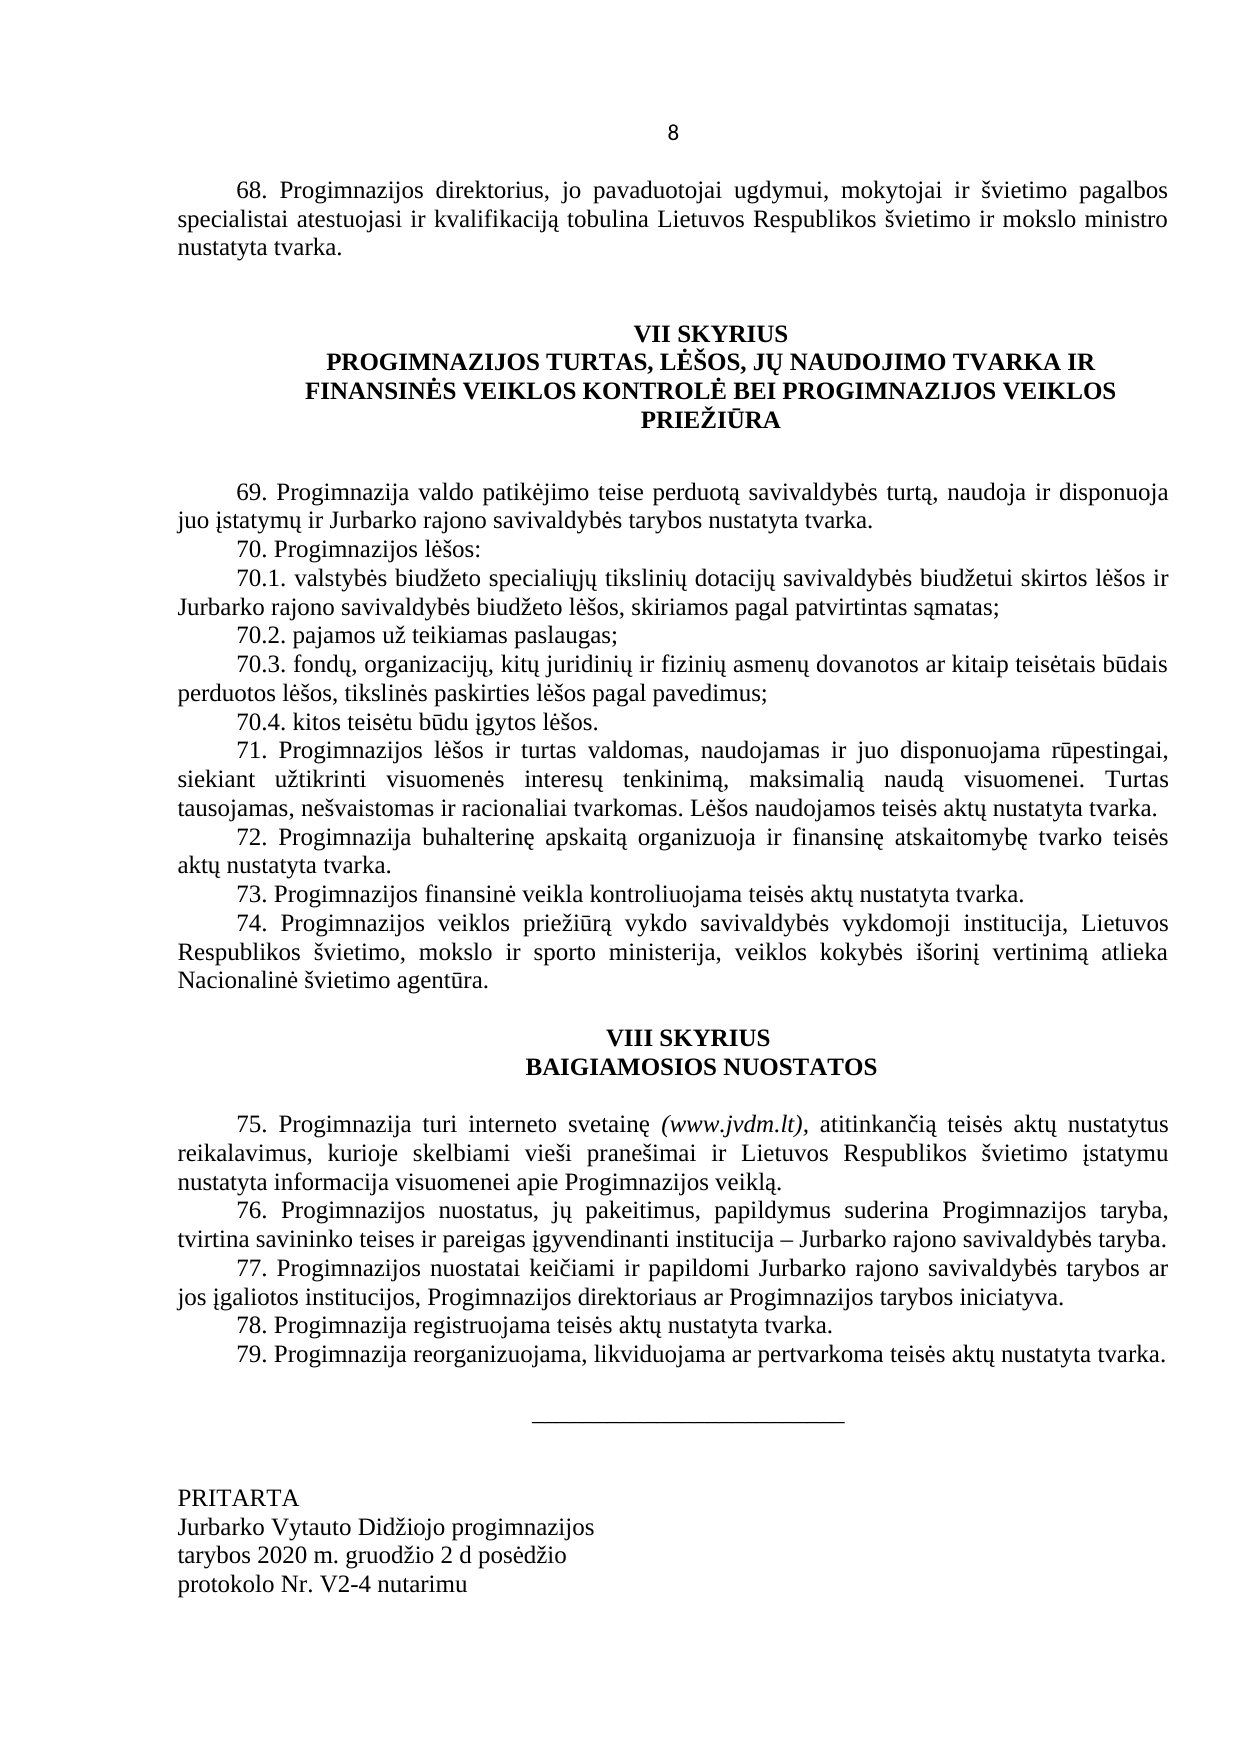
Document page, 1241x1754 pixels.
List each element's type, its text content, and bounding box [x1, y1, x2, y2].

text BAIGIAMOSIOS NUOSTATOS [233, 1052, 1169, 1081]
text 76. Progimnazijos nuostatus, jų pakeitimus, papildymus suderina Progimnazijos taryba, tvirtina savininko teises ir pareigas įgyvendinanti institucija – Jurbarko rajono savivaldybės taryba. [177, 1196, 1169, 1253]
text 69. Progimnazija valdo patikėjimo teise perduotą savivaldybės turtą, naudoja ir disponuoja juo įstatymų ir Jurbarko rajono savivaldybės tarybos nustatyta tvarka. [177, 477, 1169, 534]
text 70. Progimnazijos lėšos: [177, 534, 1169, 563]
text 74. Progimnazijos veiklos priežiūrą vykdo savivaldybės vykdomoji institucija, Lietuvos Respublikos švietimo, mokslo ir sporto ministerija, veiklos kokybės išorinį vertinimą atlieka Nacionalinė švietimo agentūra. [177, 908, 1169, 994]
text 75. Progimnazija turi interneto svetainę (www.jvdm.lt), atitinkančią teisės aktų nustatytus reikalavimus, kurioje skelbiami vieši pranešimai ir Lietuvos Respublikos švietimo įstatymu nustatyta informacija visuomenei apie Progimnazijos veiklą. [177, 1109, 1169, 1196]
text 79. Progimnazija reorganizuojama, likviduojama ar pertvarkoma teisės aktų nustatyta tvarka. [177, 1339, 1169, 1368]
text VIII SKYRIUS [207, 1023, 1169, 1052]
text 70.2. pajamos už teikiamas paslaugas; [177, 621, 1169, 649]
text PROGIMNAZIJOS TURTAS, LĖŠOS, JŲ NAUDOJIMO TVARKA IR FINANSINĖS VEIKLOS KONTROLĖ BEI PROGIMNAZIJOS VEIKLOS PRIEŽIŪRA [252, 347, 1169, 434]
text 73. Progimnazijos finansinė veikla kontroliuojama teisės aktų nustatyta tvarka. [177, 879, 1169, 908]
text tarybos 2020 m. gruodžio 2 d posėdžio [177, 1541, 1169, 1569]
text _________________________ [207, 1397, 1169, 1426]
text 78. Progimnazija registruojama teisės aktų nustatyta tvarka. [177, 1311, 1169, 1339]
text 71. Progimnazijos lėšos ir turtas valdomas, naudojamas ir juo disponuojama rūpestingai, siekiant užtikrinti visuomenės interesų tenkinimą, maksimalią naudą visuomenei. Turtas tausojamas, nešvaistomas ir racionaliai tvarkomas. Lėšos naudojamos teisės aktų nustatyta tvarka. [177, 736, 1169, 822]
text 70.3. fondų, organizacijų, kitų juridinių ir fizinių asmenų dovanotos ar kitaip teisėtais būdais perduotos lėšos, tikslinės paskirties lėšos pagal pavedimus; [177, 649, 1169, 707]
text 77. Progimnazijos nuostatai keičiami ir papildomi Jurbarko rajono savivaldybės tarybos ar jos įgaliotos institucijos, Progimnazijos direktoriaus ar Progimnazijos tarybos iniciatyva. [177, 1253, 1169, 1311]
text 68. Progimnazijos direktorius, jo pavaduotojai ugdymui, mokytojai ir švietimo pagalbos specialistai atestuojasi ir kvalifikaciją tobulina Lietuvos Respublikos švietimo ir mokslo ministro nustatyta tvarka. [177, 175, 1169, 261]
text 70.1. valstybės biudžeto specialiųjų tikslinių dotacijų savivaldybės biudžetui skirtos lėšos ir Jurbarko rajono savivaldybės biudžeto lėšos, skiriamos pagal patvirtintas sąmatas; [177, 563, 1169, 621]
text 70.4. kitos teisėtu būdu įgytos lėšos. [177, 707, 1169, 736]
text protokolo Nr. V2-4 nutarimu [177, 1569, 1169, 1598]
text VII SKYRIUS [252, 319, 1169, 347]
text PRITARTA [177, 1483, 1169, 1512]
text Jurbarko Vytauto Didžiojo progimnazijos [177, 1512, 1169, 1541]
text 72. Progimnazija buhalterinę apskaitą organizuoja ir finansinę atskaitomybę tvarko teisės aktų nustatyta tvarka. [177, 822, 1169, 879]
